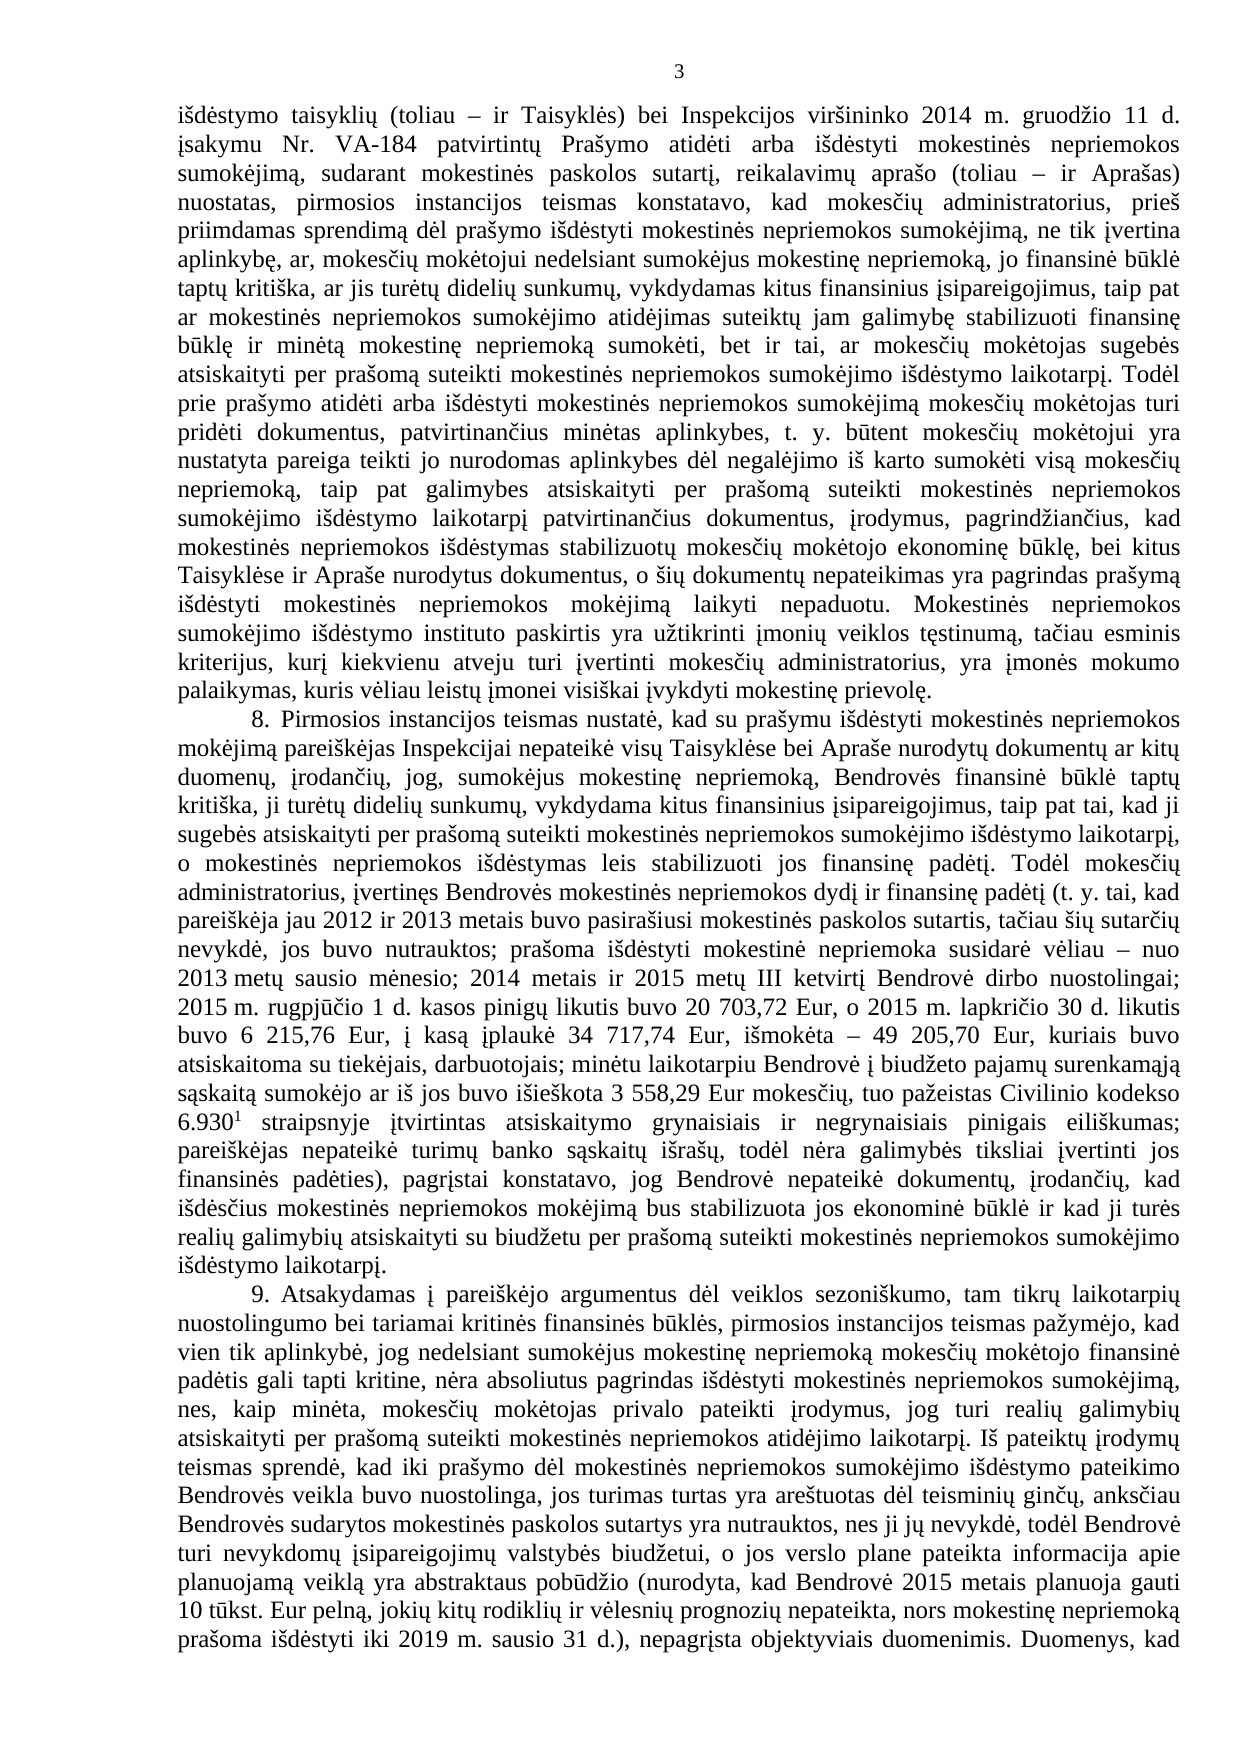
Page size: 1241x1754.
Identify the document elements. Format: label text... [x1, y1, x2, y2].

text 8. Pirmosios instancijos teismas nustatė, kad su prašymu išdėstyti mokestinės nepriemokos mokėjimą pareiškėjas Inspekcijai nepateikė visų Taisyklėse bei Apraše nurodytų dokumentų ar kitų duomenų, įrodančių, jog, sumokėjus mokestinę nepriemoką, Bendrovės finansinė būklė taptų kritiška, ji turėtų didelių sunkumų, vykdydama kitus finansinius įsipareigojimus, taip pat tai, kad ji sugebės atsiskaityti per prašomą suteikti mokestinės nepriemokos sumokėjimo išdėstymo laikotarpį, o mokestinės nepriemokos išdėstymas leis stabilizuoti jos finansinę padėtį. Todėl mokesčių administratorius, įvertinęs Bendrovės mokestinės nepriemokos dydį ir finansinę padėtį (t. y. tai, kad pareiškėja jau 2012 ir 2013 metais buvo pasirašiusi mokestinės paskolos sutartis, tačiau šių sutarčių nevykdė, jos buvo nutrauktos; prašoma išdėstyti mokestinė nepriemoka susidarė vėliau – nuo 2013 metų sausio mėnesio; 2014 metais ir 2015 metų III ketvirtį Bendrovė dirbo nuostolingai; 2015 m. rugpjūčio 1 d. kasos pinigų likutis buvo 20 703,72 Eur, o 2015 m. lapkričio 30 d. likutis buvo 6 215,76 Eur, į kasą įplaukė 34 717,74 Eur, išmokėta – 49 205,70 Eur, kuriais buvo atsiskaitoma su tiekėjais, darbuotojais; minėtu laikotarpiu Bendrovė į biudžeto pajamų surenkamąją sąskaitą sumokėjo ar iš jos buvo išieškota 3 558,29 Eur mokesčių, tuo pažeistas Civilinio kodekso 6.9301 straipsnyje įtvirtintas atsiskaitymo grynaisiais ir negrynaisiais pinigais eiliškumas; pareiškėjas nepateikė turimų banko sąskaitų išrašų, todėl nėra galimybės tiksliai įvertinti jos finansinės padėties), pagrįstai konstatavo, jog Bendrovė nepateikė dokumentų, įrodančių, kad išdėsčius mokestinės nepriemokos mokėjimą bus stabilizuota jos ekonominė būklė ir kad ji turės realių galimybių atsiskaityti su biudžetu per prašomą suteikti mokestinės nepriemokos sumokėjimo išdėstymo laikotarpį. [177, 704, 1181, 1279]
text 9. Atsakydamas į pareiškėjo argumentus dėl veiklos sezoniškumo, tam tikrų laikotarpių nuostolingumo bei tariamai kritinės finansinės būklės, pirmosios instancijos teismas pažymėjo, kad vien tik aplinkybė, jog nedelsiant sumokėjus mokestinę nepriemoką mokesčių mokėtojo finansinė padėtis gali tapti kritine, nėra absoliutus pagrindas išdėstyti mokestinės nepriemokos sumokėjimą, nes, kaip minėta, mokesčių mokėtojas privalo pateikti įrodymus, jog turi realių galimybių atsiskaityti per prašomą suteikti mokestinės nepriemokos atidėjimo laikotarpį. Iš pateiktų įrodymų teismas sprendė, kad iki prašymo dėl mokestinės nepriemokos sumokėjimo išdėstymo pateikimo Bendrovės veikla buvo nuostolinga, jos turimas turtas yra areštuotas dėl teisminių ginčų, anksčiau Bendrovės sudarytos mokestinės paskolos sutartys yra nutrauktos, nes ji jų nevykdė, todėl Bendrovė turi nevykdomų įsipareigojimų valstybės biudžetui, o jos verslo plane pateikta informacija apie planuojamą veiklą yra abstraktaus pobūdžio (nurodyta, kad Bendrovė 2015 metais planuoja gauti 10 tūkst. Eur pelną, jokių kitų rodiklių ir vėlesnių prognozių nepateikta, nors mokestinę nepriemoką prašoma išdėstyti iki 2019 m. sausio 31 d.), nepagrįsta objektyviais duomenimis. Duomenys, kad [177, 1279, 1181, 1653]
text išdėstymo taisyklių (toliau – ir Taisyklės) bei Inspekcijos viršininko 2014 m. gruodžio 11 d. įsakymu Nr. VA-184 patvirtintų Prašymo atidėti arba išdėstyti mokestinės nepriemokos sumokėjimą, sudarant mokestinės paskolos sutartį, reikalavimų aprašo (toliau – ir Aprašas) nuostatas, pirmosios instancijos teismas konstatavo, kad mokesčių administratorius, prieš priimdamas sprendimą dėl prašymo išdėstyti mokestinės nepriemokos sumokėjimą, ne tik įvertina aplinkybę, ar, mokesčių mokėtojui nedelsiant sumokėjus mokestinę nepriemoką, jo finansinė būklė taptų kritiška, ar jis turėtų didelių sunkumų, vykdydamas kitus finansinius įsipareigojimus, taip pat ar mokestinės nepriemokos sumokėjimo atidėjimas suteiktų jam galimybę stabilizuoti finansinę būklę ir minėtą mokestinę nepriemoką sumokėti, bet ir tai, ar mokesčių mokėtojas sugebės atsiskaityti per prašomą suteikti mokestinės nepriemokos sumokėjimo išdėstymo laikotarpį. Todėl prie prašymo atidėti arba išdėstyti mokestinės nepriemokos sumokėjimą mokesčių mokėtojas turi pridėti dokumentus, patvirtinančius minėtas aplinkybes, t. y. būtent mokesčių mokėtojui yra nustatyta pareiga teikti jo nurodomas aplinkybes dėl negalėjimo iš karto sumokėti visą mokesčių nepriemoką, taip pat galimybes atsiskaityti per prašomą suteikti mokestinės nepriemokos sumokėjimo išdėstymo laikotarpį patvirtinančius dokumentus, įrodymus, pagrindžiančius, kad mokestinės nepriemokos išdėstymas stabilizuotų mokesčių mokėtojo ekonominę būklę, bei kitus Taisyklėse ir Apraše nurodytus dokumentus, o šių dokumentų nepateikimas yra pagrindas prašymą išdėstyti mokestinės nepriemokos mokėjimą laikyti nepaduotu. Mokestinės nepriemokos sumokėjimo išdėstymo instituto paskirtis yra užtikrinti įmonių veiklos tęstinumą, tačiau esminis kriterijus, kurį kiekvienu atveju turi įvertinti mokesčių administratorius, yra įmonės mokumo palaikymas, kuris vėliau leistų įmonei visiškai įvykdyti mokestinę prievolę. [177, 100, 1181, 704]
